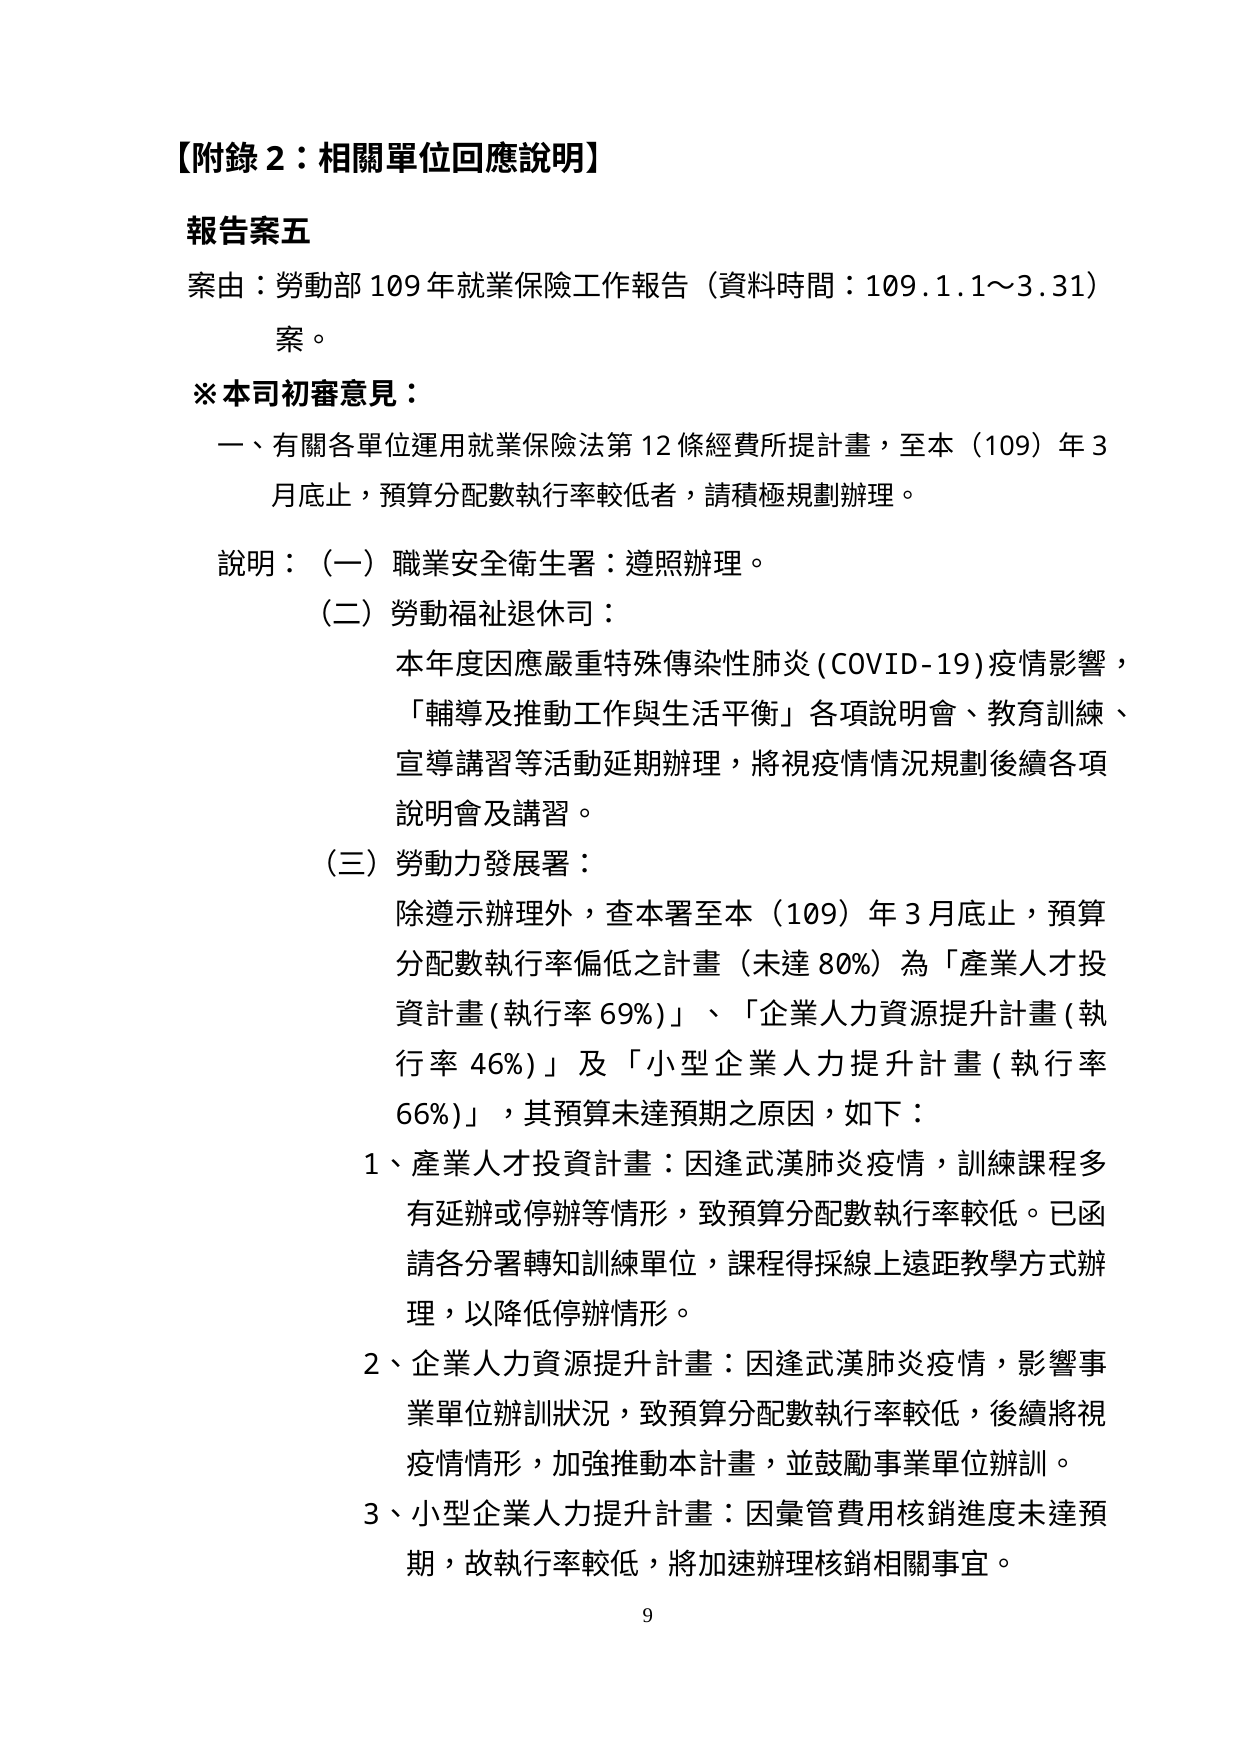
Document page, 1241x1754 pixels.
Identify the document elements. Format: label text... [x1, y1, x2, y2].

text 一、有關各單位運用就業保險法第12條經費所提計畫，至本（109）年3月底止，預算分配數執行率較低者，請積極規劃辦理。 [217, 415, 1107, 515]
text 報告案五 [175, 199, 1107, 253]
text 2、企業人力資源提升計畫：因逢武漢肺炎疫情，影響事業單位辦訓狀況，致預算分配數執行率較低，後續將視疫情情形，加強推動本計畫，並鼓勵事業單位辦訓。 [362, 1334, 1107, 1484]
text 【附錄2：相關單位回應說明】 [158, 134, 1122, 180]
text （二）勞動福祉退休司： [303, 584, 1107, 634]
text 案由：勞動部109年就業保險工作報告（資料時間：109.1.1～3.31）案。 [187, 253, 1143, 361]
text 除遵示辦理外，查本署至本（109）年3月底止，預算分配數執行率偏低之計畫（未達80%）為「產業人才投資計畫(執行率69%)」、「企業人力資源提升計畫(執行率46%)」及「小型企業人力提升計畫(執行率66%)」，其預算未達預期之原因，如下： [395, 884, 1107, 1134]
text 說明：（一）職業安全衛生署：遵照辦理。 [187, 534, 1107, 584]
text （三）勞動力發展署： [308, 834, 1107, 884]
text 3、小型企業人力提升計畫：因彙管費用核銷進度未達預期，故執行率較低，將加速辦理核銷相關事宜。 [362, 1484, 1107, 1584]
text 本年度因應嚴重特殊傳染性肺炎(COVID-19)疫情影響，「輔導及推動工作與生活平衡」各項說明會、教育訓練、宣導講習等活動延期辦理，將視疫情情況規劃後續各項說明會及講習。 [395, 634, 1107, 834]
text ※本司初審意見： [187, 361, 1107, 415]
text 1、產業人才投資計畫：因逢武漢肺炎疫情，訓練課程多有延辦或停辦等情形，致預算分配數執行率較低。已函請各分署轉知訓練單位，課程得採線上遠距教學方式辦理，以降低停辦情形。 [362, 1134, 1107, 1334]
